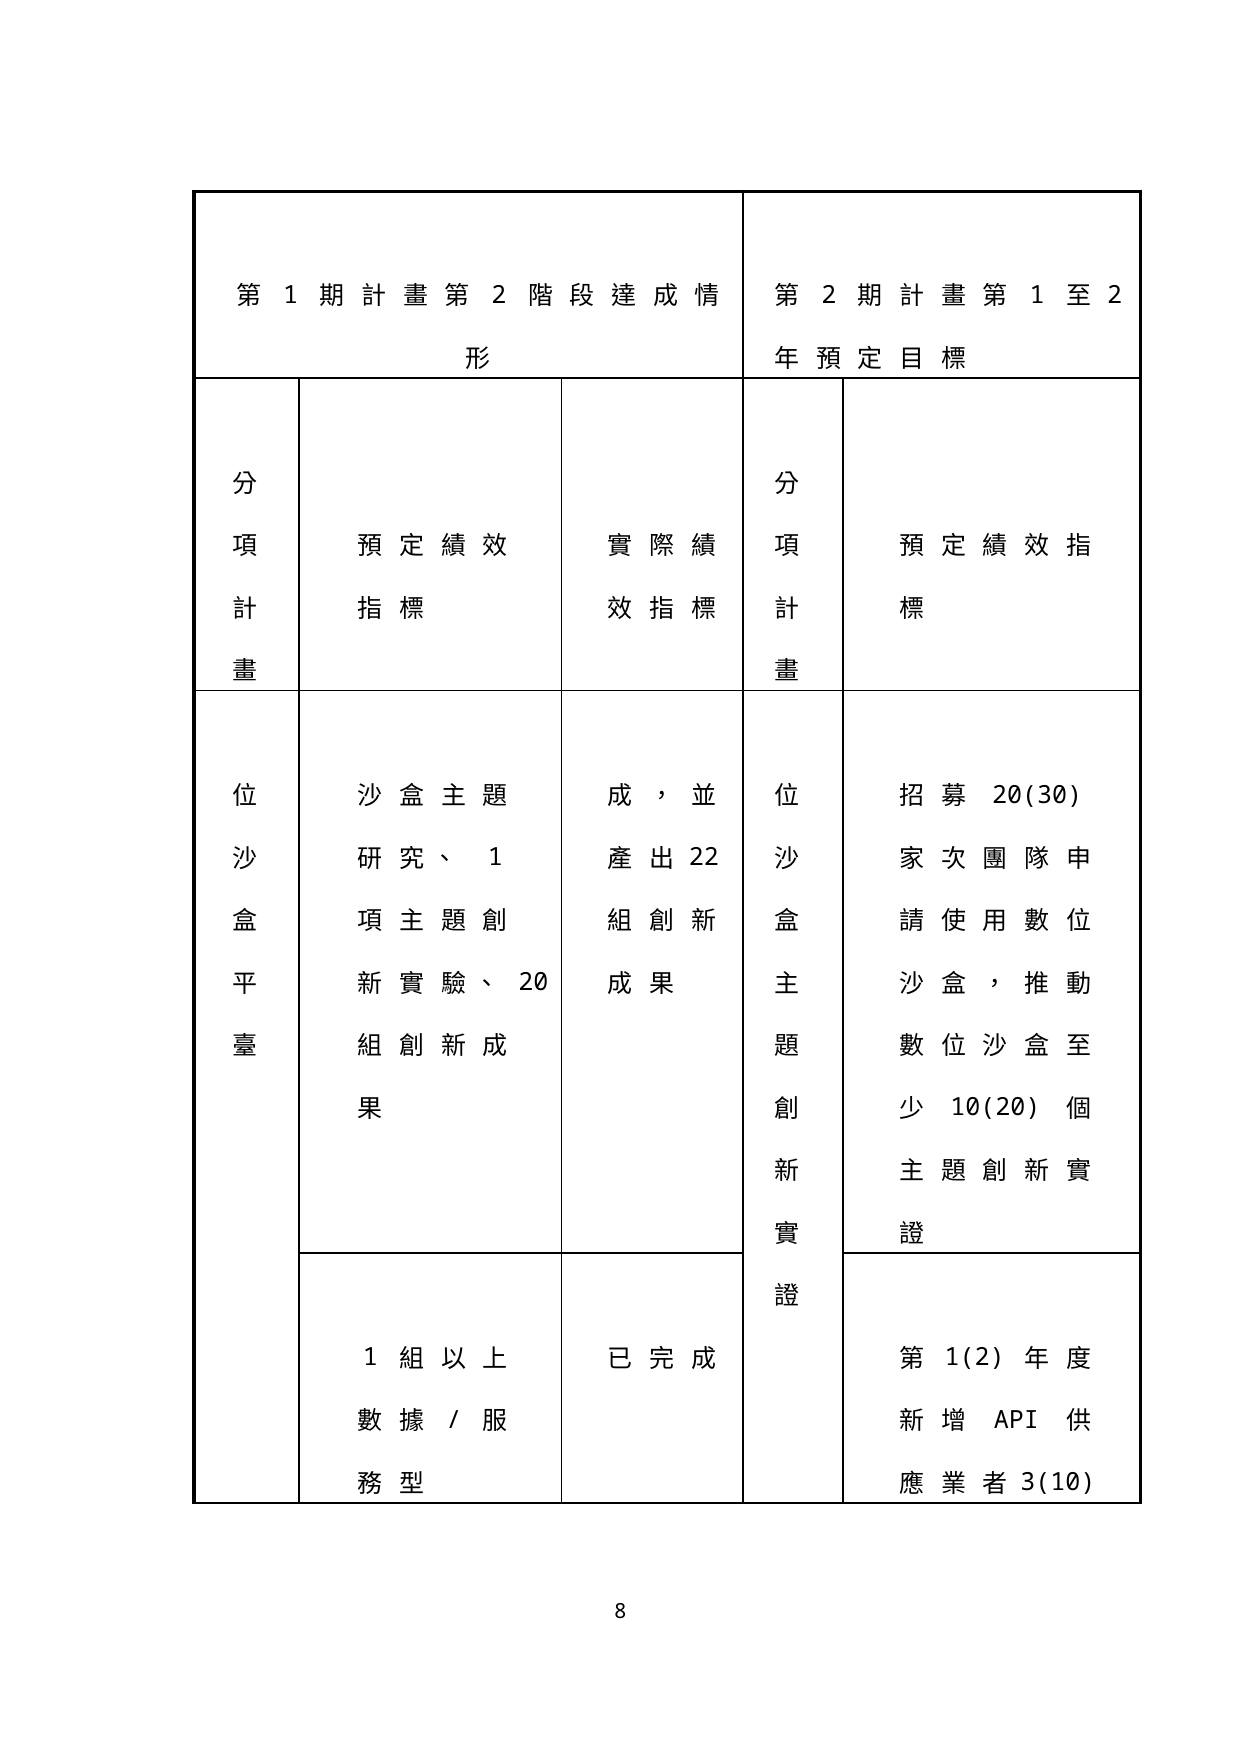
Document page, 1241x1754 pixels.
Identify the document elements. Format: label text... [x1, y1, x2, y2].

table_header 第1期計畫第2階段達成情形 [196, 193, 742, 377]
table_cell 分項 計畫 [196, 379, 298, 689]
table_cell 已完成 [562, 1254, 742, 1502]
table_cell 位沙盒主題創新實證 [744, 691, 842, 1502]
table_header 第2期計畫第1至2年預定目標 [744, 193, 1139, 377]
table_cell 預定績效指標 [300, 379, 561, 689]
table_cell 分項 計畫 [744, 379, 842, 689]
table_cell 預定績效指標 [844, 379, 1139, 689]
table_cell 沙盒主題研究、1項主題創新實驗、20組創新成果 [300, 691, 561, 1252]
table_cell 第1(2)年度新增API供應業者3(10) [844, 1254, 1139, 1502]
table_cell 1組以上數據/服務型 [300, 1254, 561, 1502]
table_cell 招募20(30)家次團隊申請使用數位沙盒，推動數位沙盒至少10(20)個主題創新實證 [844, 691, 1139, 1252]
table_cell 位沙盒平臺 [196, 691, 298, 1502]
table_cell 實際績效指標 [562, 379, 742, 689]
table_cell 成，並產出22組創新成果 [562, 691, 742, 1252]
